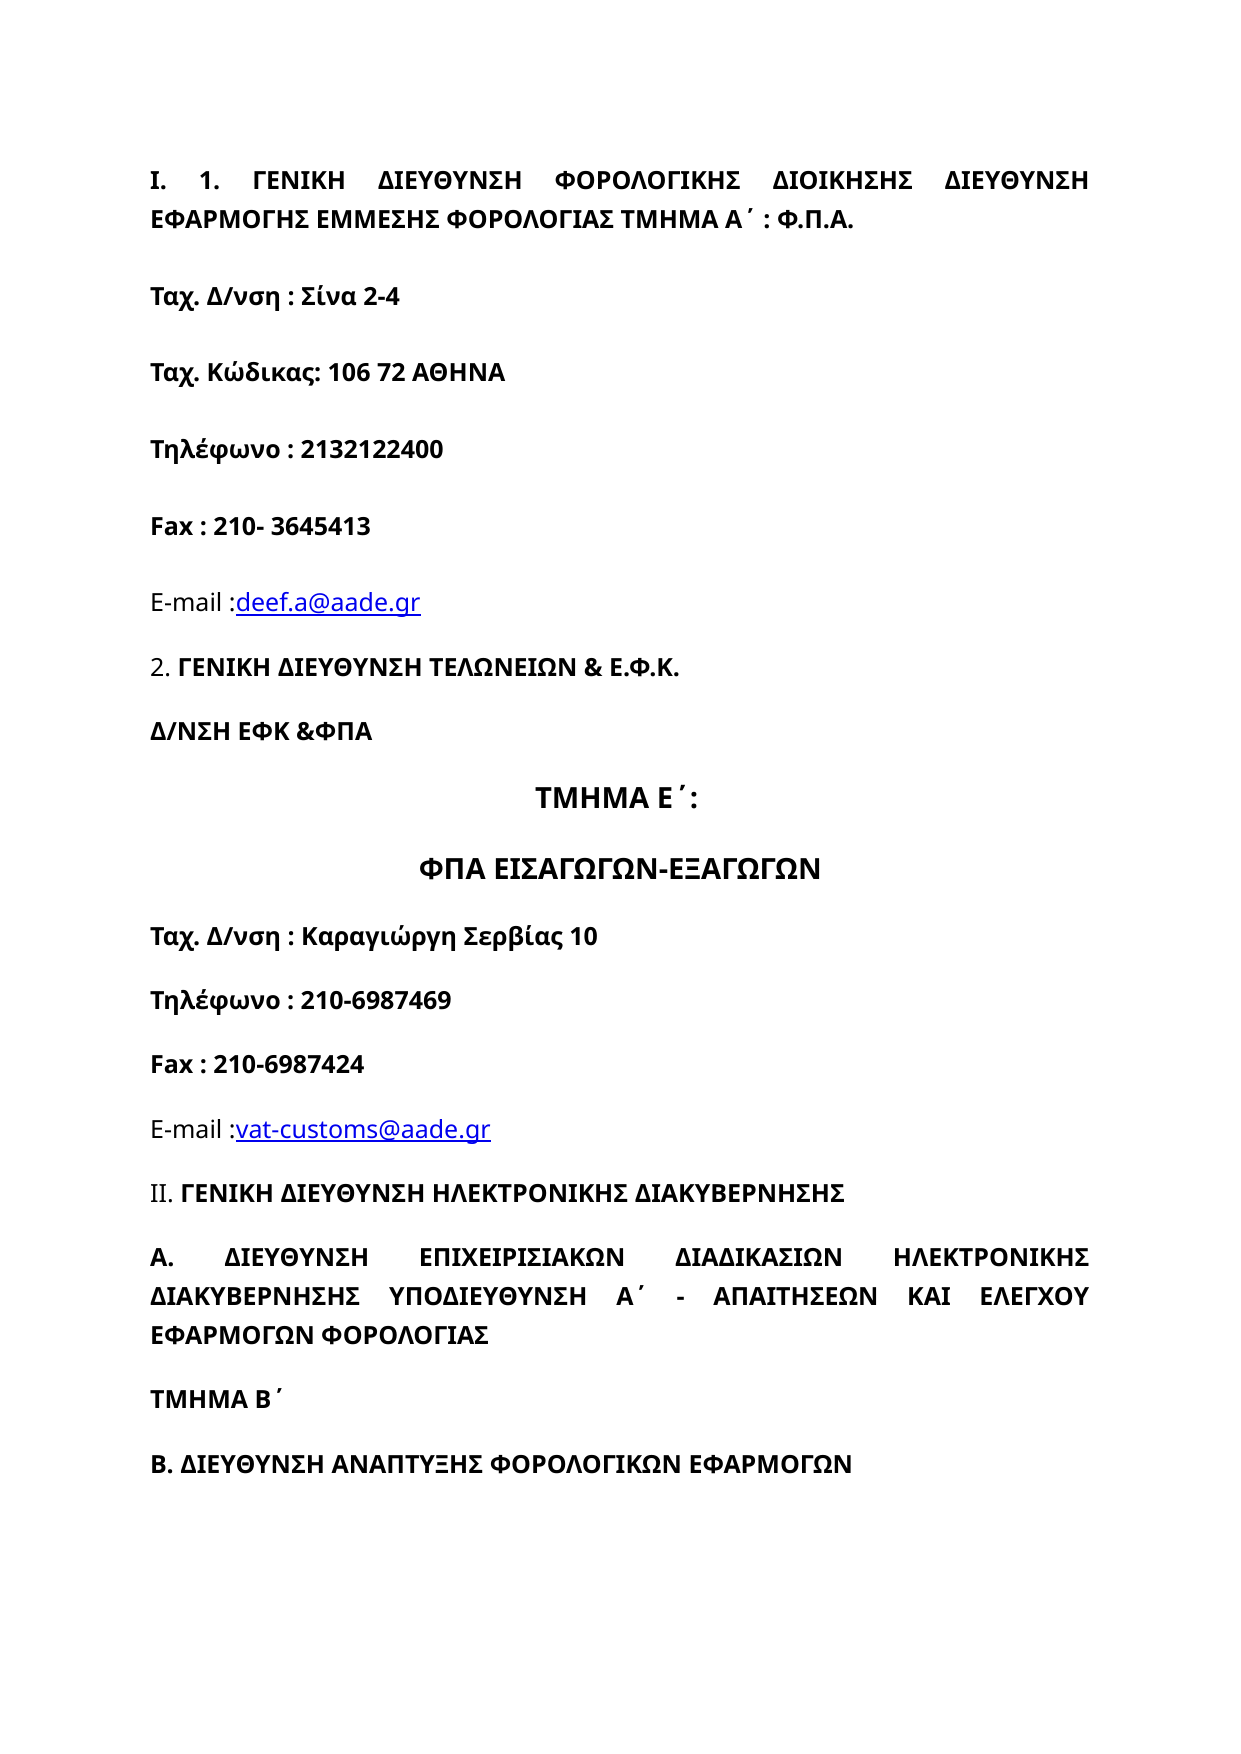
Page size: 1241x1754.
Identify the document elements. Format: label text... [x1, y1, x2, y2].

text II. ΓΕΝΙΚΗ ΔΙΕΥΘΥΝΣΗ ΗΛΕΚΤΡΟΝΙΚΗΣ ΔΙΑΚΥΒΕΡΝΗΣΗΣ [150, 1175, 1090, 1209]
text Δ/ΝΣΗ ΕΦΚ &ΦΠΑ [150, 713, 1090, 747]
title I. 1. ΓΕΝΙΚΗ ΔΙΕΥΘΥΝΣΗ ΦΟΡΟΛΟΓΙΚΗΣ ΔΙΟΙΚΗΣΗΣ ΔΙΕΥΘΥΝΣΗ ΕΦΑΡΜΟΓΗΣ ΕΜΜΕΣΗΣ ΦΟΡΟΛΟΓΙΑΣ ΤΜΗΜΑ Α΄ : Φ.Π.Α. [150, 162, 1090, 236]
text Fax : 210-6987424 [150, 1047, 1090, 1081]
subtitle ΦΠΑ ΕΙΣΑΓΩΓΩΝ-ΕΞΑΓΩΓΩΝ [150, 848, 1090, 888]
text Α. ΔΙΕΥΘΥΝΣΗ ΕΠΙΧΕΙΡΙΣΙΑΚΩΝ ΔΙΑΔΙΚΑΣΙΩΝ ΗΛΕΚΤΡΟΝΙΚΗΣ ΔΙΑΚΥΒΕΡΝΗΣΗΣ ΥΠΟΔΙΕΥΘΥΝΣΗ Α΄ - ΑΠΑΙΤΗΣΕΩΝ ΚΑΙ ΕΛΕΓΧΟΥ ΕΦΑΡΜΟΓΩΝ ΦΟΡΟΛΟΓΙΑΣ [150, 1239, 1090, 1352]
title Ταχ. Κώδικας: 106 72 ΑΘΗΝΑ [150, 355, 1090, 389]
title Fax : 210- 3645413 [150, 508, 1090, 542]
text E-mail :deef.a@aade.gr [150, 585, 1090, 619]
title Τηλέφωνο : 2132122400 [150, 432, 1090, 466]
text Τηλέφωνο : 210-6987469 [150, 983, 1090, 1017]
text Ταχ. Δ/νση : Καραγιώργη Σερβίας 10 [150, 919, 1090, 953]
text TMHMA Β΄ [150, 1382, 1090, 1416]
title Ταχ. Δ/νση : Σίνα 2-4 [150, 278, 1090, 312]
text 2. ΓΕΝΙΚΗ ΔΙΕΥΘΥΝΣΗ ΤΕΛΩΝΕΙΩΝ & Ε.Φ.Κ. [150, 649, 1090, 683]
subtitle ΤΜΗΜΑ Ε΄: [150, 777, 1090, 817]
text Β. ΔΙΕΥΘΥΝΣΗ ΑΝΑΠΤΥΞΗΣ ΦΟΡΟΛΟΓΙΚΩΝ ΕΦΑΡΜΟΓΩΝ [150, 1446, 1090, 1480]
text E-mail :vat-customs@aade.gr [150, 1111, 1090, 1145]
